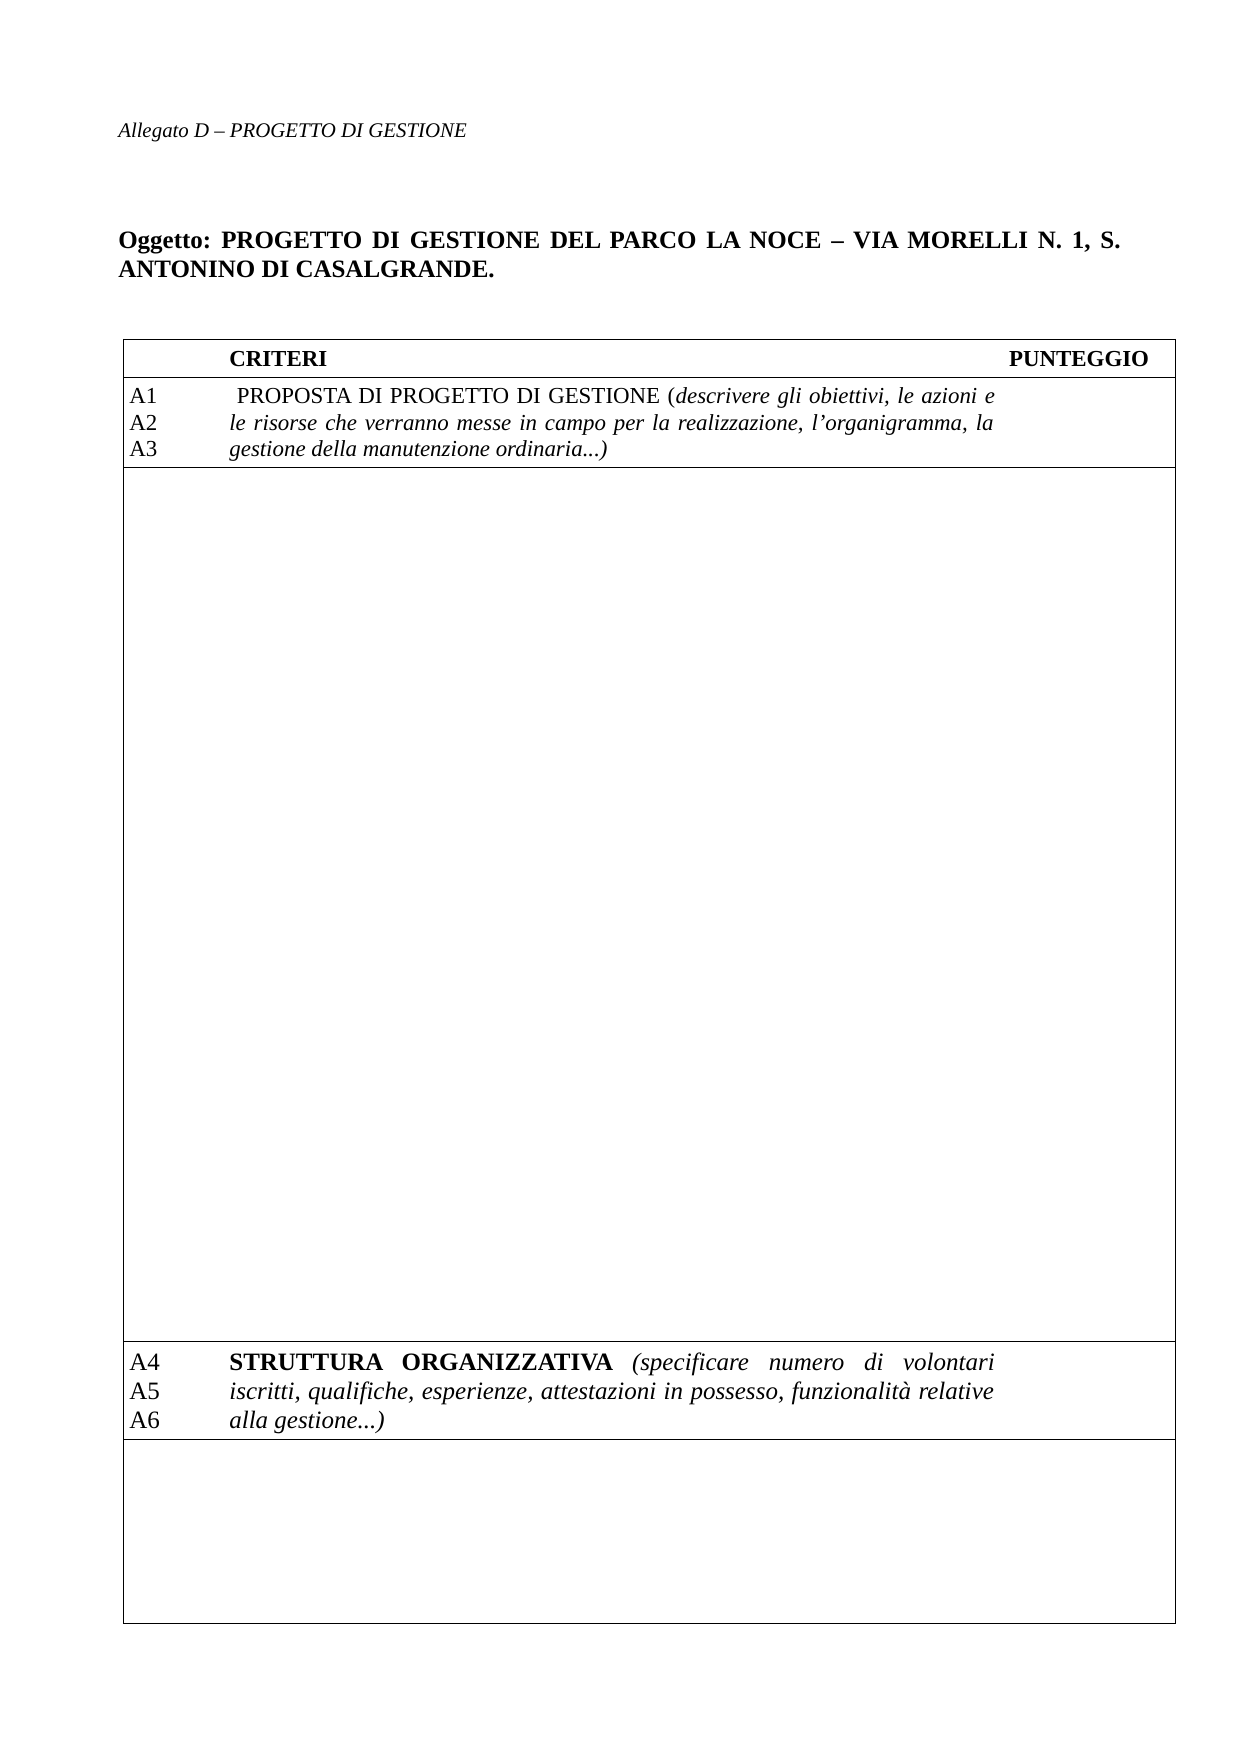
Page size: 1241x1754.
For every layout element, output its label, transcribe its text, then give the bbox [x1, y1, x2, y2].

table_header CRITERI [224, 340, 1003, 377]
table_header PUNTEGGIO [1003, 340, 1175, 377]
table_cell [1003, 1342, 1175, 1439]
table_cell [1003, 378, 1175, 467]
table_cell [224, 1440, 1003, 1623]
table_cell [1003, 1440, 1175, 1623]
table_header [124, 340, 223, 377]
table_cell [124, 1440, 223, 1623]
table_cell PROPOSTA DI PROGETTO DI GESTIONE (descrivere gli obiettivi, le azioni e le risorse che verranno messe in campo per la realizzazione, l’organigramma, la gestione della manutenzione ordinaria...) [224, 378, 1003, 467]
table_cell A4 A5 A6 [124, 1342, 223, 1439]
table_cell STRUTTURA ORGANIZZATIVA (specificare numero di volontari iscritti, qualifiche, esperienze, attestazioni in possesso, funzionalità relative alla gestione...) [224, 1342, 1003, 1439]
table_cell A1 A2 A3 [124, 378, 223, 467]
table_cell [224, 468, 1003, 1341]
table_cell [1003, 468, 1175, 1341]
subtitle Oggetto: PROGETTO DI GESTIONE DEL PARCO LA NOCE – VIA MORELLI N. 1, S. ANTONINO DI CASALGRANDE. [118, 225, 1122, 283]
table_cell [124, 468, 223, 1341]
